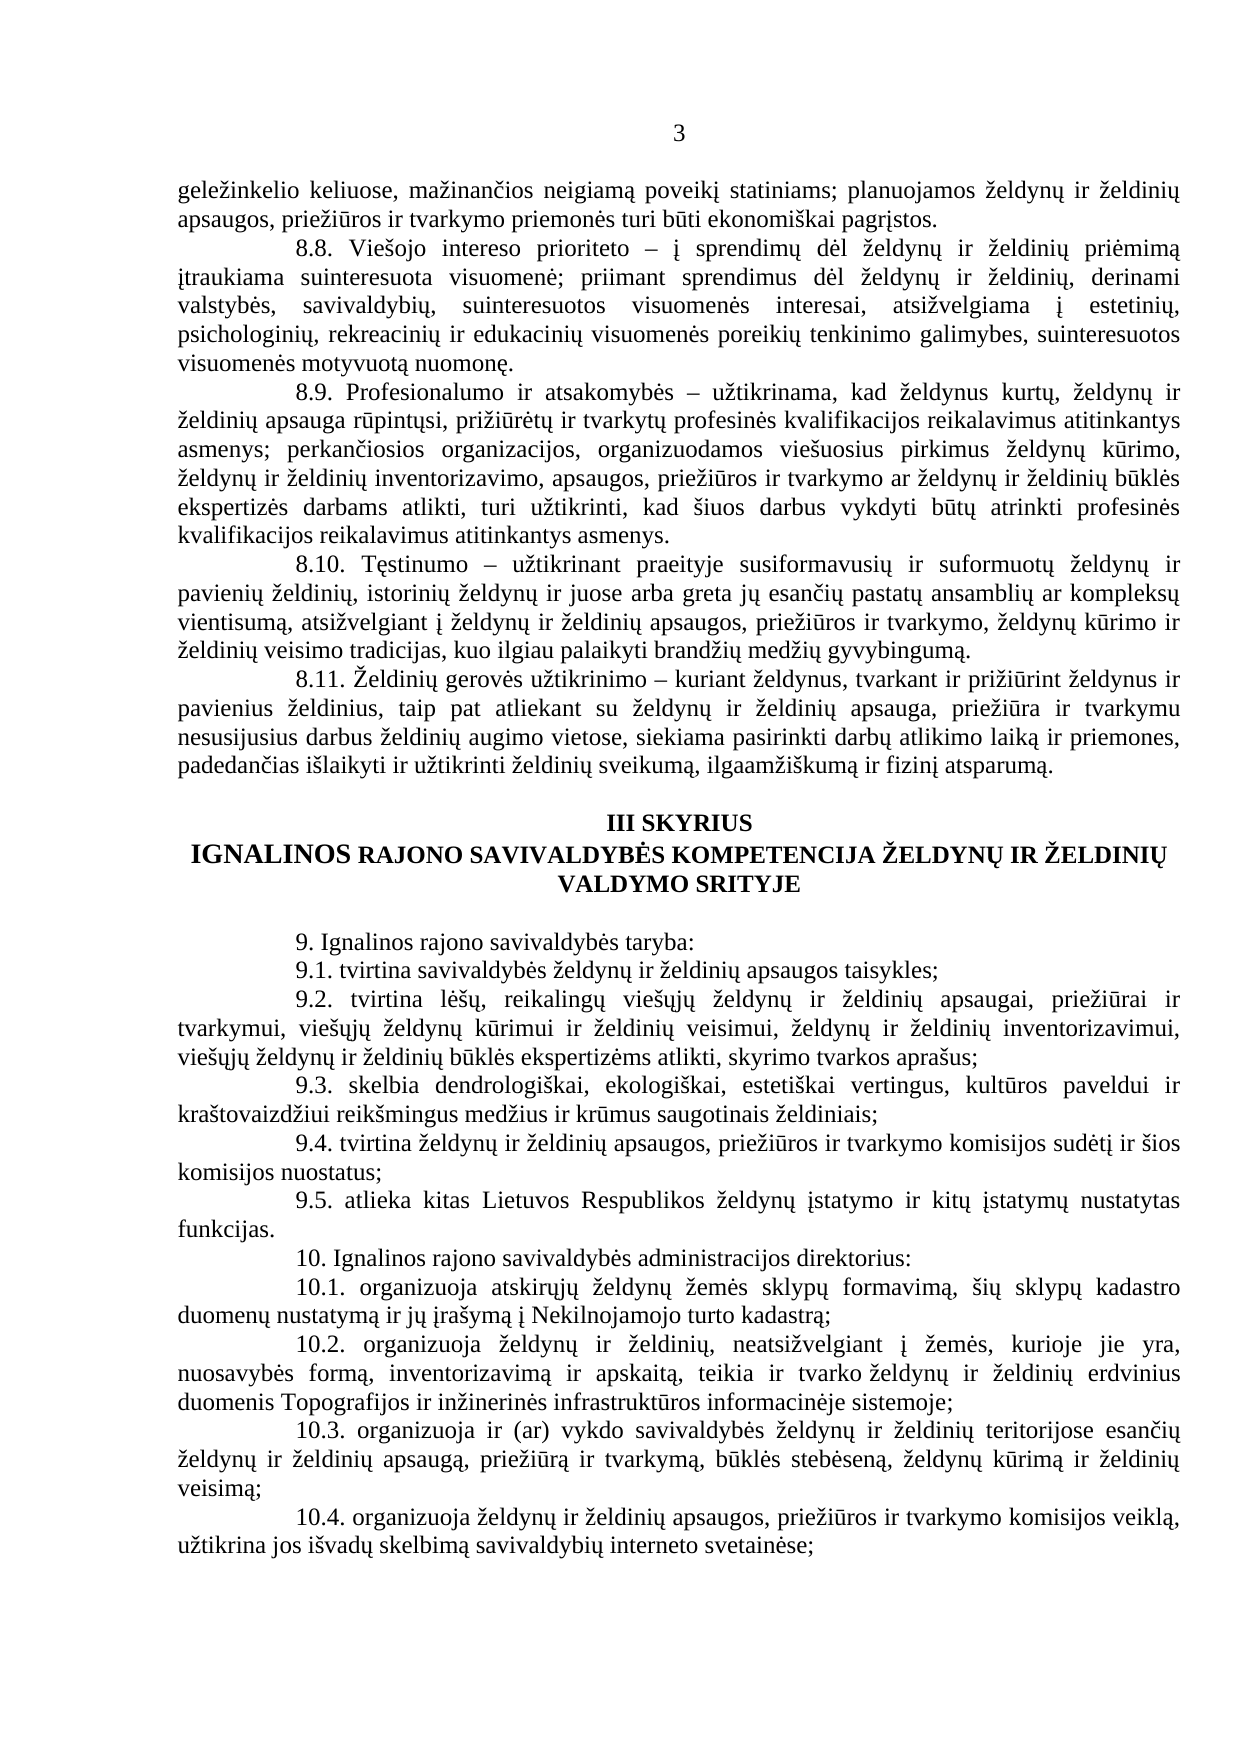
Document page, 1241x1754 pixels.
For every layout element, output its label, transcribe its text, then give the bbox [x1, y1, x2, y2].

text 9.3. skelbia dendrologiškai, ekologiškai, estetiškai vertingus, kultūros paveldui ir kraštovaizdžiui reikšmingus medžius ir krūmus saugotinais želdiniais; [177, 1071, 1181, 1128]
text 10.1. organizuoja atskirųjų želdynų žemės sklypų formavimą, šių sklypų kadastro duomenų nustatymą ir jų įrašymą į Nekilnojamojo turto kadastrą; [177, 1272, 1181, 1329]
text 8.11. Želdinių gerovės užtikrinimo – kuriant želdynus, tvarkant ir prižiūrint želdynus ir pavienius želdinius, taip pat atliekant su želdynų ir želdinių apsauga, priežiūra ir tvarkymu nesusijusius darbus želdinių augimo vietose, siekiama pasirinkti darbų atlikimo laiką ir priemones, padedančias išlaikyti ir užtikrinti želdinių sveikumą, ilgaamžiškumą ir fizinį atsparumą. [177, 664, 1181, 779]
text 8.10. Tęstinumo – užtikrinant praeityje susiformavusių ir suformuotų želdynų ir pavienių želdinių, istorinių želdynų ir juose arba greta jų esančių pastatų ansamblių ar kompleksų vientisumą, atsižvelgiant į želdynų ir želdinių apsaugos, priežiūros ir tvarkymo, želdynų kūrimo ir želdinių veisimo tradicijas, kuo ilgiau palaikyti brandžių medžių gyvybingumą. [177, 549, 1181, 664]
text 8.8. Viešojo intereso prioriteto – į sprendimų dėl želdynų ir želdinių priėmimą įtraukiama suinteresuota visuomenė; priimant sprendimus dėl želdynų ir želdinių, derinami valstybės, savivaldybių, suinteresuotos visuomenės interesai, atsižvelgiama į estetinių, psichologinių, rekreacinių ir edukacinių visuomenės poreikių tenkinimo galimybes, suinteresuotos visuomenės motyvuotą nuomonę. [177, 233, 1181, 377]
text III SKYRIUS [177, 808, 1181, 837]
text 8.9. Profesionalumo ir atsakomybės – užtikrinama, kad želdynus kurtų, želdynų ir želdinių apsauga rūpintųsi, prižiūrėtų ir tvarkytų profesinės kvalifikacijos reikalavimus atitinkantys asmenys; perkančiosios organizacijos, organizuodamos viešuosius pirkimus želdynų kūrimo, želdynų ir želdinių inventorizavimo, apsaugos, priežiūros ir tvarkymo ar želdynų ir želdinių būklės ekspertizės darbams atlikti, turi užtikrinti, kad šiuos darbus vykdyti būtų atrinkti profesinės kvalifikacijos reikalavimus atitinkantys asmenys. [177, 377, 1181, 549]
text 10.2. organizuoja želdynų ir želdinių, neatsižvelgiant į žemės, kurioje jie yra, nuosavybės formą, inventorizavimą ir apskaitą, teikia ir tvarko želdynų ir želdinių erdvinius duomenis Topografijos ir inžinerinės infrastruktūros informacinėje sistemoje; [177, 1329, 1181, 1416]
text 10.3. organizuoja ir (ar) vykdo savivaldybės želdynų ir želdinių teritorijose esančių želdynų ir želdinių apsaugą, priežiūrą ir tvarkymą, būklės stebėseną, želdynų kūrimą ir želdinių veisimą; [177, 1416, 1181, 1502]
text 9.2. tvirtina lėšų, reikalingų viešųjų želdynų ir želdinių apsaugai, priežiūrai ir tvarkymui, viešųjų želdynų kūrimui ir želdinių veisimui, želdynų ir želdinių inventorizavimui, viešųjų želdynų ir želdinių būklės ekspertizėms atlikti, skyrimo tvarkos aprašus; [177, 984, 1181, 1071]
text IGNALINOS RAJONO SAVIVALDYBĖS KOMPETENCIJA ŽELDYNŲ IR ŽELDINIŲ VALDYMO SRITYJE [177, 837, 1181, 898]
text 10. Ignalinos rajono savivaldybės administracijos direktorius: [177, 1243, 1181, 1272]
text 9.5. atlieka kitas Lietuvos Respublikos želdynų įstatymo ir kitų įstatymų nustatytas funkcijas. [177, 1186, 1181, 1243]
text 9. Ignalinos rajono savivaldybės taryba: [177, 927, 1181, 956]
text 9.1. tvirtina savivaldybės želdynų ir želdinių apsaugos taisykles; [177, 956, 1181, 984]
text 9.4. tvirtina želdynų ir želdinių apsaugos, priežiūros ir tvarkymo komisijos sudėtį ir šios komisijos nuostatus; [177, 1128, 1181, 1186]
text geležinkelio keliuose, mažinančios neigiamą poveikį statiniams; planuojamos želdynų ir želdinių apsaugos, priežiūros ir tvarkymo priemonės turi būti ekonomiškai pagrįstos. [177, 176, 1181, 233]
text 10.4. organizuoja želdynų ir želdinių apsaugos, priežiūros ir tvarkymo komisijos veiklą, užtikrina jos išvadų skelbimą savivaldybių interneto svetainėse; [177, 1502, 1181, 1559]
